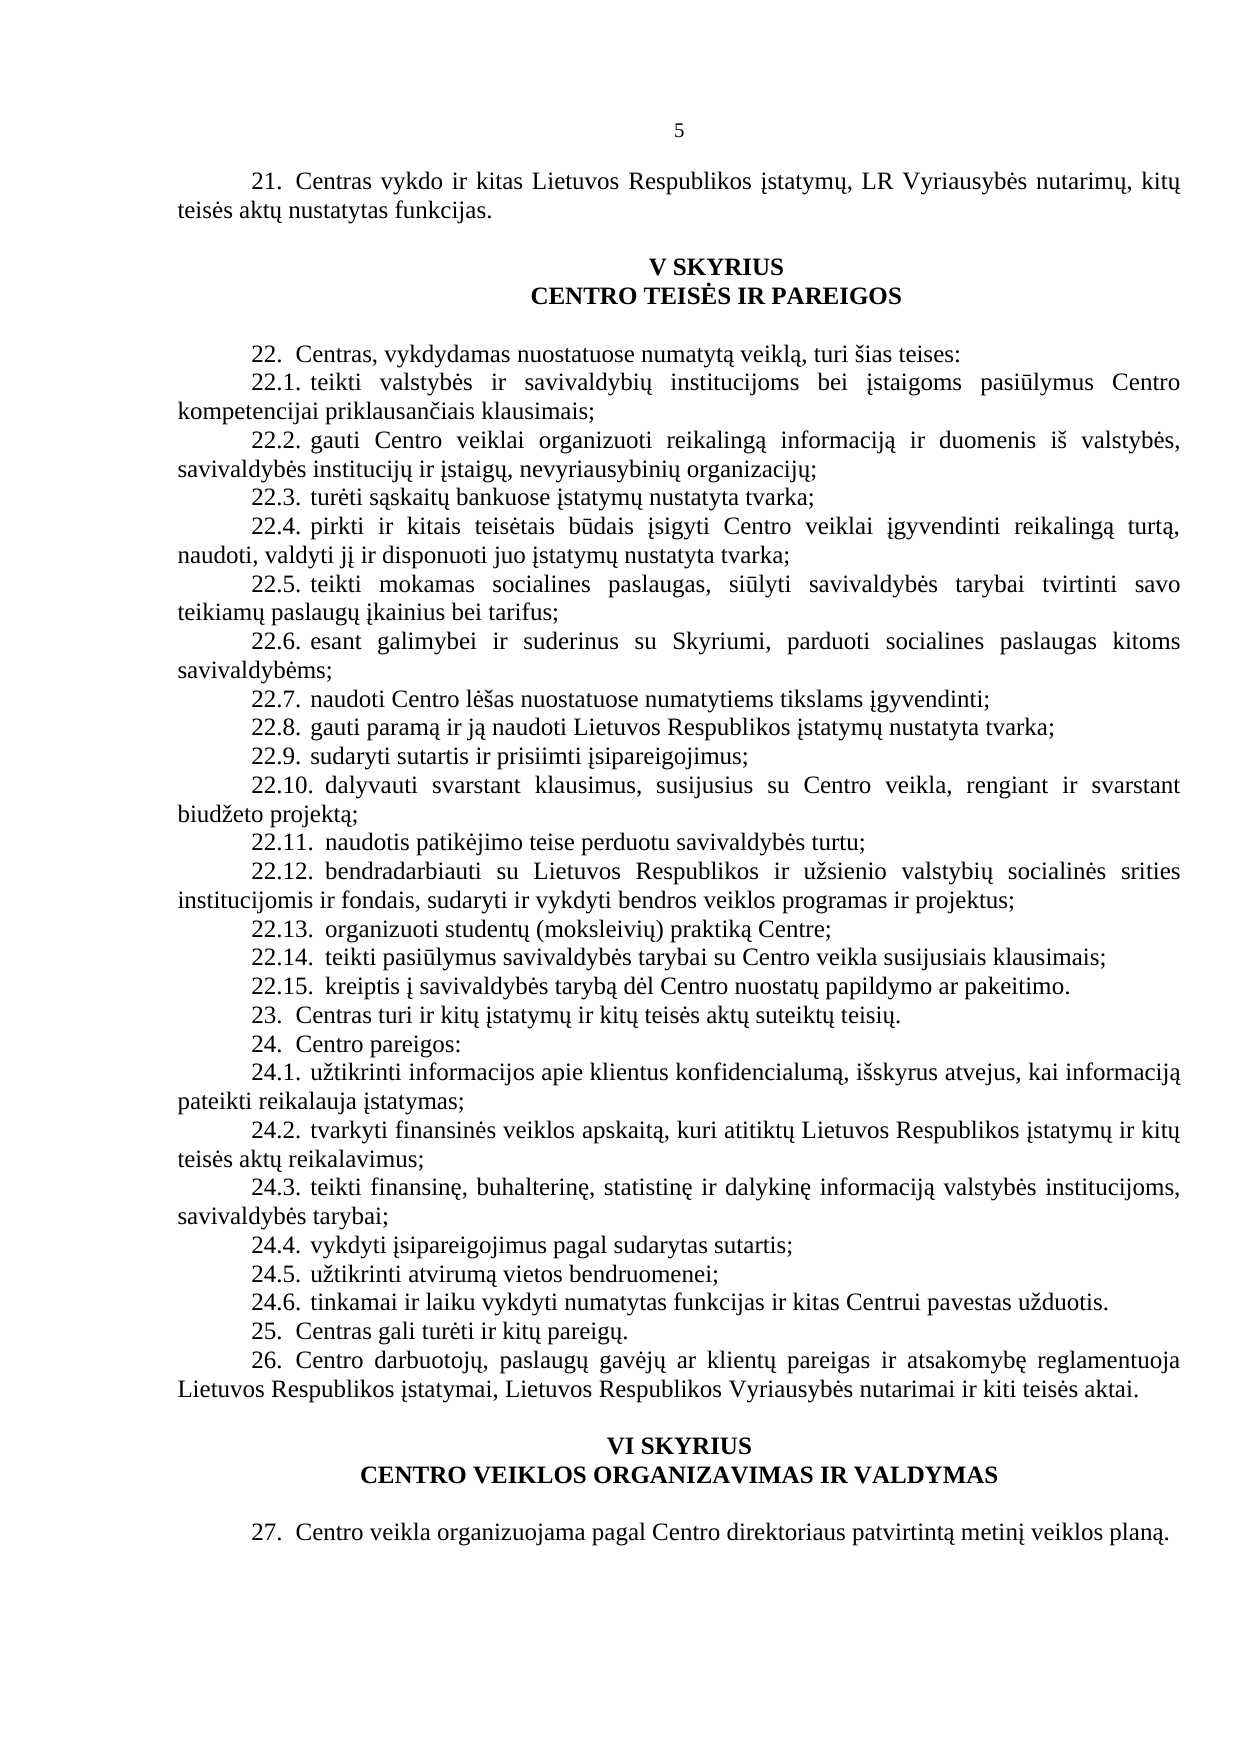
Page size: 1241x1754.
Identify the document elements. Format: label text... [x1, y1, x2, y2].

text 22.14. teikti pasiūlymus savivaldybės tarybai su Centro veikla susijusiais klausimais; [177, 942, 1181, 971]
text 22.4. pirkti ir kitais teisėtais būdais įsigyti Centro veiklai įgyvendinti reikalingą turtą, naudoti, valdyti jį ir disponuoti juo įstatymų nustatyta tvarka; [177, 511, 1181, 569]
text 22. Centras, vykdydamas nuostatuose numatytą veiklą, turi šias teises: [177, 339, 1181, 367]
text 22.2. gauti Centro veiklai organizuoti reikalingą informaciją ir duomenis iš valstybės, savivaldybės institucijų ir įstaigų, nevyriausybinių organizacijų; [177, 425, 1181, 482]
text 22.15. kreiptis į savivaldybės tarybą dėl Centro nuostatų papildymo ar pakeitimo. [177, 971, 1181, 1000]
text 24. Centro pareigos: [177, 1029, 1181, 1057]
text 24.1. užtikrinti informacijos apie klientus konfidencialumą, išskyrus atvejus, kai informaciją pateikti reikalauja įstatymas; [177, 1057, 1181, 1115]
text CENTRO TEISĖS IR PAREIGOS [177, 281, 1181, 310]
text 22.11. naudotis patikėjimo teise perduotu savivaldybės turtu; [177, 827, 1181, 856]
text 23. Centras turi ir kitų įstatymų ir kitų teisės aktų suteiktų teisių. [177, 1000, 1181, 1029]
text 24.2. tvarkyti finansinės veiklos apskaitą, kuri atitiktų Lietuvos Respublikos įstatymų ir kitų teisės aktų reikalavimus; [177, 1115, 1181, 1172]
text 22.9. sudaryti sutartis ir prisiimti įsipareigojimus; [177, 741, 1181, 770]
text 21. Centras vykdo ir kitas Lietuvos Respublikos įstatymų, LR Vyriausybės nutarimų, kitų teisės aktų nustatytas funkcijas. [177, 166, 1181, 224]
text 22.7. naudoti Centro lėšas nuostatuose numatytiems tikslams įgyvendinti; [177, 684, 1181, 712]
text VI SKYRIUS [177, 1431, 1181, 1460]
text 22.3. turėti sąskaitų bankuose įstatymų nustatyta tvarka; [177, 482, 1181, 511]
text V SKYRIUS [177, 252, 1181, 281]
text 24.6. tinkamai ir laiku vykdyti numatytas funkcijas ir kitas Centrui pavestas užduotis. [177, 1287, 1181, 1316]
text 22.12. bendradarbiauti su Lietuvos Respublikos ir užsienio valstybių socialinės srities institucijomis ir fondais, sudaryti ir vykdyti bendros veiklos programas ir projektus; [177, 856, 1181, 914]
text 22.10. dalyvauti svarstant klausimus, susijusius su Centro veikla, rengiant ir svarstant biudžeto projektą; [177, 770, 1181, 827]
text CENTRO VEIKLOS ORGANIZAVIMAS IR VALDYMAS [177, 1460, 1181, 1489]
text 24.5. užtikrinti atvirumą vietos bendruomenei; [177, 1259, 1181, 1287]
text 22.13. organizuoti studentų (moksleivių) praktiką Centre; [177, 914, 1181, 942]
text 22.8. gauti paramą ir ją naudoti Lietuvos Respublikos įstatymų nustatyta tvarka; [177, 712, 1181, 741]
text 25. Centras gali turėti ir kitų pareigų. [177, 1316, 1181, 1345]
text 22.5. teikti mokamas socialines paslaugas, siūlyti savivaldybės tarybai tvirtinti savo teikiamų paslaugų įkainius bei tarifus; [177, 569, 1181, 626]
text 27. Centro veikla organizuojama pagal Centro direktoriaus patvirtintą metinį veiklos planą. [177, 1517, 1181, 1546]
text 24.4. vykdyti įsipareigojimus pagal sudarytas sutartis; [177, 1230, 1181, 1259]
text 24.3. teikti finansinę, buhalterinę, statistinę ir dalykinę informaciją valstybės institucijoms, savivaldybės tarybai; [177, 1172, 1181, 1230]
text 26. Centro darbuotojų, paslaugų gavėjų ar klientų pareigas ir atsakomybę reglamentuoja Lietuvos Respublikos įstatymai, Lietuvos Respublikos Vyriausybės nutarimai ir kiti teisės aktai. [177, 1345, 1181, 1402]
text 22.6. esant galimybei ir suderinus su Skyriumi, parduoti socialines paslaugas kitoms savivaldybėms; [177, 626, 1181, 684]
text 22.1. teikti valstybės ir savivaldybių institucijoms bei įstaigoms pasiūlymus Centro kompetencijai priklausančiais klausimais; [177, 367, 1181, 425]
